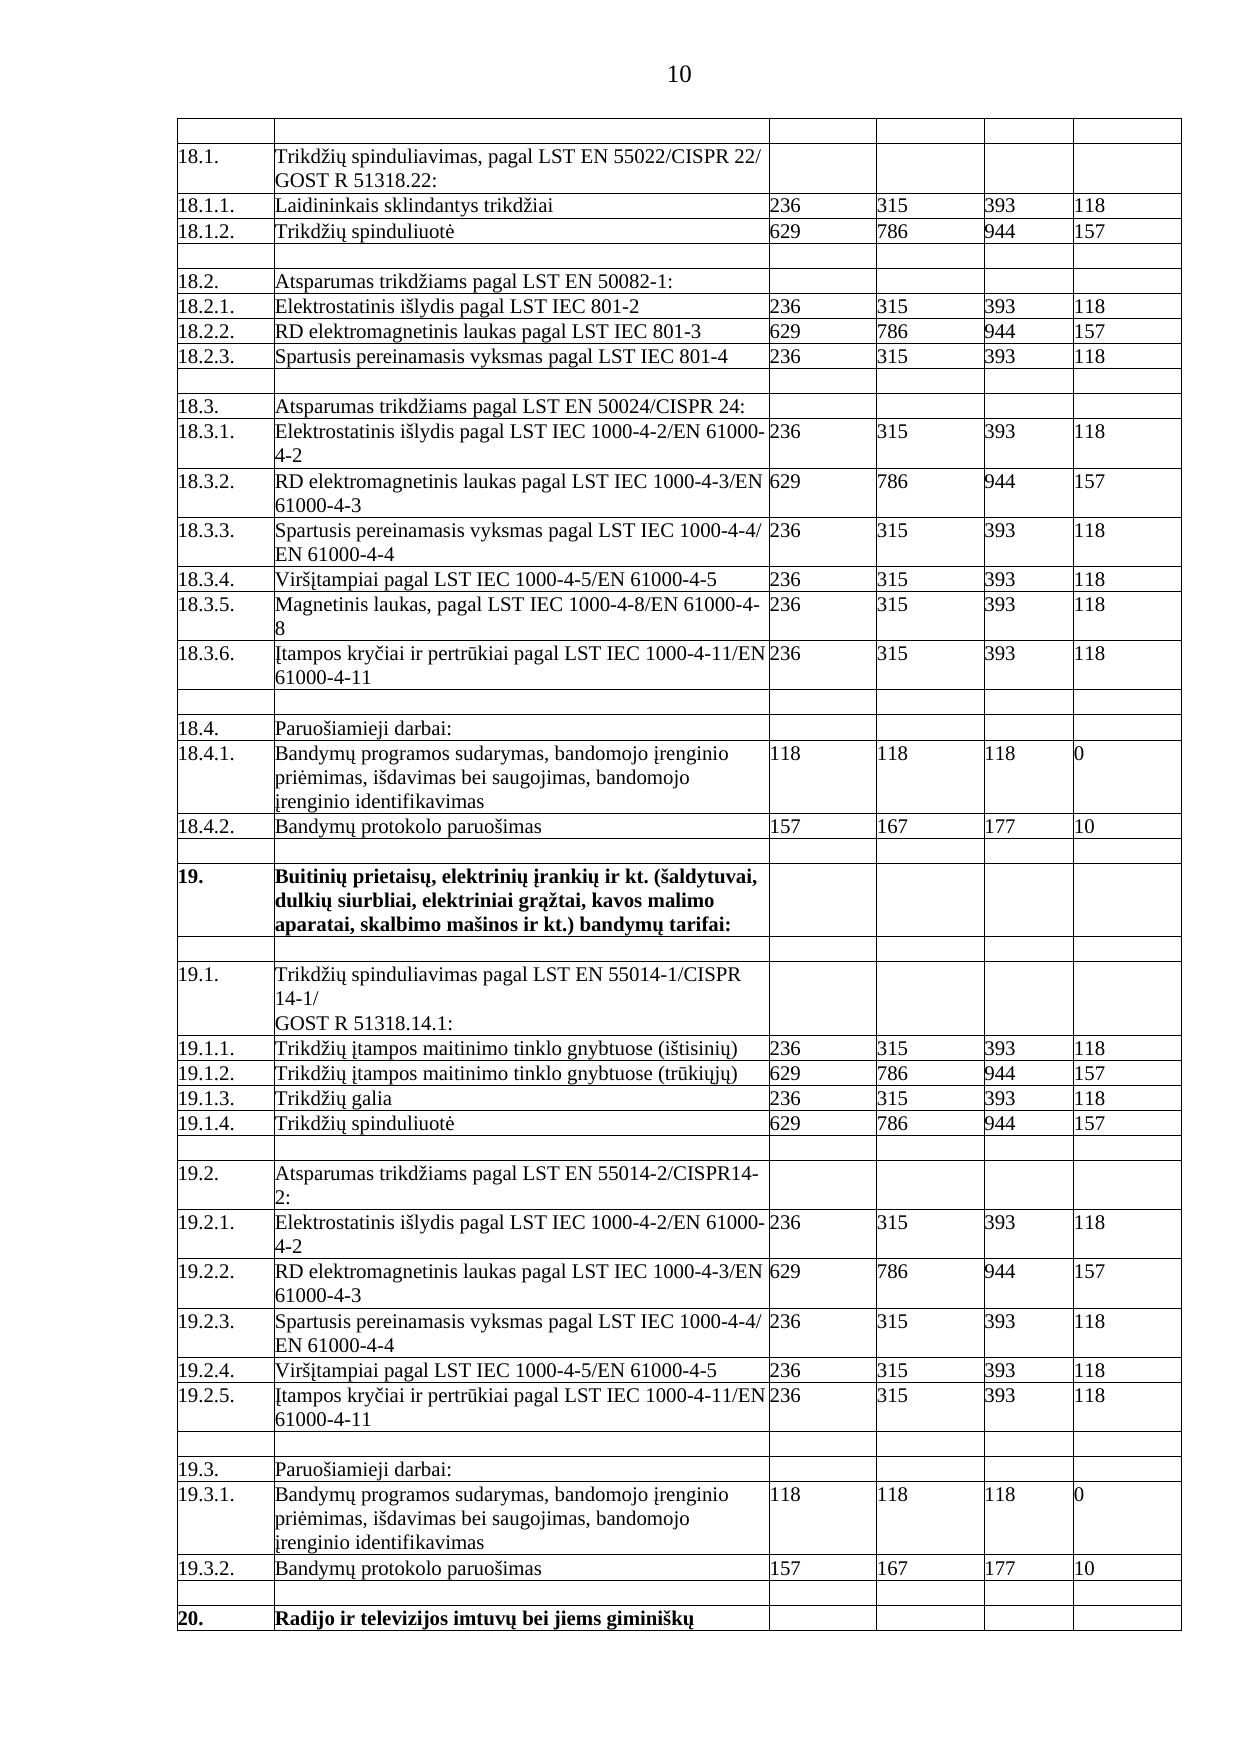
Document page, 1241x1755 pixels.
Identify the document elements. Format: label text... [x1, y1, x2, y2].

table_cell [770, 369, 876, 393]
table_cell 786 [877, 1259, 984, 1307]
table_cell 167 [877, 1555, 984, 1579]
table_cell 18.4.1. [178, 741, 274, 813]
table_cell 944 [985, 219, 1073, 243]
table_cell [770, 119, 876, 143]
table_cell Laidininkais sklindantys trikdžiai [275, 194, 769, 217]
table_cell [985, 1606, 1073, 1630]
table_cell 18.3.6. [178, 641, 274, 689]
table_cell [985, 269, 1073, 293]
table_cell 944 [985, 1259, 1073, 1307]
table_cell [877, 244, 984, 268]
table_cell 118 [770, 1482, 876, 1554]
table_cell 629 [770, 1259, 876, 1307]
table_cell 315 [877, 518, 984, 566]
table_cell [1074, 1606, 1181, 1630]
table_cell RD elektromagnetinis laukas pagal LST IEC 801-3 [275, 319, 769, 343]
table_cell Magnetinis laukas, pagal LST IEC 1000-4-8/EN 61000-4-8 [275, 592, 769, 640]
table_cell Spartusis pereinamasis vyksmas pagal LST IEC 1000-4-4/ EN 61000-4-4 [275, 1309, 769, 1357]
table_cell [275, 690, 769, 714]
table_cell [985, 864, 1073, 936]
table_cell 118 [1074, 194, 1181, 217]
table_cell 18.2. [178, 269, 274, 293]
table_cell 236 [770, 1383, 876, 1431]
table_cell Elektrostatinis išlydis pagal LST IEC 1000-4-2/EN 61000-4-2 [275, 419, 769, 467]
table_cell [1074, 244, 1181, 268]
table_cell 118 [1074, 1309, 1181, 1357]
table_cell 629 [770, 1061, 876, 1085]
table_cell 393 [985, 344, 1073, 368]
table_cell Įtampos kryčiai ir pertrūkiai pagal LST IEC 1000-4-11/EN 61000-4-11 [275, 1383, 769, 1431]
table_cell 18.3.2. [178, 469, 274, 517]
table_cell 19.2.2. [178, 1259, 274, 1307]
table_cell 118 [877, 1482, 984, 1554]
table_cell 629 [770, 1111, 876, 1135]
table_cell RD elektromagnetinis laukas pagal LST IEC 1000-4-3/EN 61000-4-3 [275, 1259, 769, 1307]
table_cell [1074, 937, 1181, 961]
table_cell [1074, 715, 1181, 739]
table_cell [877, 369, 984, 393]
table_cell [275, 1432, 769, 1456]
table_cell [275, 1581, 769, 1604]
table_cell 118 [877, 741, 984, 813]
table_cell [275, 839, 769, 863]
table_cell 393 [985, 592, 1073, 640]
table_cell [275, 1136, 769, 1160]
table_cell [770, 690, 876, 714]
table_cell 944 [985, 319, 1073, 343]
table_cell 18.3. [178, 394, 274, 418]
table_cell 18.2.3. [178, 344, 274, 368]
table_cell [275, 369, 769, 393]
table_cell 393 [985, 567, 1073, 591]
table_cell [1074, 690, 1181, 714]
table_cell 18.1. [178, 144, 274, 192]
table_cell [1074, 1457, 1181, 1481]
table_cell Elektrostatinis išlydis pagal LST IEC 801-2 [275, 294, 769, 318]
table_cell 167 [877, 814, 984, 838]
table_cell Viršįtampiai pagal LST IEC 1000-4-5/EN 61000-4-5 [275, 1358, 769, 1382]
table_cell [877, 1581, 984, 1604]
table_cell 20. [178, 1606, 274, 1630]
table_cell Trikdžių spinduliuotė [275, 1111, 769, 1135]
table_cell [1074, 144, 1181, 192]
table_cell [178, 369, 274, 393]
table_cell 315 [877, 344, 984, 368]
table_cell 118 [1074, 592, 1181, 640]
table_cell 157 [770, 814, 876, 838]
table_cell [985, 962, 1073, 1034]
table_cell [1074, 962, 1181, 1034]
table_cell 786 [877, 1111, 984, 1135]
table_cell [985, 937, 1073, 961]
table_cell 118 [1074, 1383, 1181, 1431]
table_cell [985, 394, 1073, 418]
table_cell [178, 1581, 274, 1604]
table_cell 629 [770, 319, 876, 343]
table_cell [770, 1432, 876, 1456]
table_cell 18.2.2. [178, 319, 274, 343]
table_cell 393 [985, 419, 1073, 467]
table_cell Trikdžių spinduliuotė [275, 219, 769, 243]
table_cell Trikdžių galia [275, 1086, 769, 1110]
table_cell 315 [877, 419, 984, 467]
table_cell 393 [985, 1210, 1073, 1258]
table_cell 118 [1074, 1358, 1181, 1382]
table_cell 944 [985, 469, 1073, 517]
table_cell Viršįtampiai pagal LST IEC 1000-4-5/EN 61000-4-5 [275, 567, 769, 591]
table_cell 10 [1074, 814, 1181, 838]
table_cell 315 [877, 294, 984, 318]
table_cell [1074, 864, 1181, 936]
table_cell 157 [1074, 1061, 1181, 1085]
table_cell [178, 839, 274, 863]
table_cell 157 [770, 1555, 876, 1579]
table_cell Radijo ir televizijos imtuvų bei jiems giminiškų [275, 1606, 769, 1630]
table_cell [985, 244, 1073, 268]
table_cell 786 [877, 469, 984, 517]
table_cell [770, 1457, 876, 1481]
table_cell 19.2.3. [178, 1309, 274, 1357]
table_cell [877, 144, 984, 192]
table_cell Trikdžių įtampos maitinimo tinklo gnybtuose (ištisinių) [275, 1036, 769, 1059]
table_cell 0 [1074, 741, 1181, 813]
table_cell [985, 144, 1073, 192]
table_cell 118 [1074, 1086, 1181, 1110]
table_cell 157 [1074, 1111, 1181, 1135]
table_cell 118 [1074, 419, 1181, 467]
table_cell [275, 244, 769, 268]
table_cell 393 [985, 1086, 1073, 1110]
table_cell 315 [877, 194, 984, 217]
table_cell 18.4.2. [178, 814, 274, 838]
table_cell Elektrostatinis išlydis pagal LST IEC 1000-4-2/EN 61000-4-2 [275, 1210, 769, 1258]
table_cell [877, 962, 984, 1034]
table_cell 944 [985, 1061, 1073, 1085]
table_cell 19.3.1. [178, 1482, 274, 1554]
table_cell 315 [877, 1210, 984, 1258]
table_cell [877, 937, 984, 961]
table_cell [770, 269, 876, 293]
table_cell 157 [1074, 1259, 1181, 1307]
table_cell Bandymų protokolo paruošimas [275, 814, 769, 838]
table_cell [770, 1136, 876, 1160]
table_cell [985, 369, 1073, 393]
table_cell 236 [770, 294, 876, 318]
table_cell 118 [1074, 344, 1181, 368]
table_cell [770, 839, 876, 863]
table_cell [178, 119, 274, 143]
table_cell Bandymų protokolo paruošimas [275, 1555, 769, 1579]
table_cell 236 [770, 1358, 876, 1382]
table_cell Buitinių prietaisų, elektrinių įrankių ir kt. (šaldytuvai, dulkių siurbliai, elektriniai grąžtai, kavos malimo aparatai, skalbimo mašinos ir kt.) bandymų tarifai: [275, 864, 769, 936]
table_cell 19.2.5. [178, 1383, 274, 1431]
table_cell 18.3.3. [178, 518, 274, 566]
table_cell 18.3.5. [178, 592, 274, 640]
table_cell Trikdžių spinduliavimas, pagal LST EN 55022/CISPR 22/ GOST R 51318.22: [275, 144, 769, 192]
table_cell 315 [877, 567, 984, 591]
table_cell [770, 394, 876, 418]
table_cell [985, 1457, 1073, 1481]
table_cell 18.2.1. [178, 294, 274, 318]
table_cell 629 [770, 219, 876, 243]
table_cell 118 [1074, 1036, 1181, 1059]
table_cell 236 [770, 1086, 876, 1110]
table_cell 18.1.2. [178, 219, 274, 243]
table_cell 393 [985, 1309, 1073, 1357]
table_cell [877, 1161, 984, 1209]
table_cell 19.3.2. [178, 1555, 274, 1579]
table_cell 393 [985, 1358, 1073, 1382]
table_cell [985, 1581, 1073, 1604]
table_cell 393 [985, 1036, 1073, 1059]
table_cell Atsparumas trikdžiams pagal LST EN 55014-2/CISPR14-2: [275, 1161, 769, 1209]
table_cell 393 [985, 194, 1073, 217]
table_cell [1074, 1136, 1181, 1160]
table_cell [770, 244, 876, 268]
table_cell [275, 119, 769, 143]
table_cell 236 [770, 641, 876, 689]
table_cell RD elektromagnetinis laukas pagal LST IEC 1000-4-3/EN 61000-4-3 [275, 469, 769, 517]
table_cell 118 [1074, 641, 1181, 689]
table_cell 315 [877, 1383, 984, 1431]
table_cell [985, 1136, 1073, 1160]
table_cell [877, 715, 984, 739]
table_cell [877, 1136, 984, 1160]
table_cell 236 [770, 1036, 876, 1059]
table_cell 157 [1074, 469, 1181, 517]
table_cell [877, 269, 984, 293]
table_cell [178, 1136, 274, 1160]
table_cell 19.3. [178, 1457, 274, 1481]
table_cell 236 [770, 194, 876, 217]
table_cell 177 [985, 1555, 1073, 1579]
table_cell [877, 690, 984, 714]
table_cell 177 [985, 814, 1073, 838]
table_cell [877, 119, 984, 143]
table_cell [1074, 1161, 1181, 1209]
table_cell [877, 864, 984, 936]
table_cell 118 [1074, 294, 1181, 318]
table_cell 393 [985, 641, 1073, 689]
table_cell Spartusis pereinamasis vyksmas pagal LST IEC 801-4 [275, 344, 769, 368]
table_cell [1074, 394, 1181, 418]
table_cell 118 [985, 1482, 1073, 1554]
table_cell 19.1.2. [178, 1061, 274, 1085]
table_cell 315 [877, 1309, 984, 1357]
table_cell Paruošiamieji darbai: [275, 715, 769, 739]
table_cell [178, 1432, 274, 1456]
table_cell 236 [770, 567, 876, 591]
table_cell 19.1.3. [178, 1086, 274, 1110]
table_cell [275, 937, 769, 961]
table_cell [985, 1161, 1073, 1209]
table_cell [985, 119, 1073, 143]
table_cell [770, 715, 876, 739]
table_cell 236 [770, 344, 876, 368]
table_cell 0 [1074, 1482, 1181, 1554]
table_cell 236 [770, 592, 876, 640]
table_cell [985, 690, 1073, 714]
table_cell 19.1.4. [178, 1111, 274, 1135]
table_cell [178, 244, 274, 268]
table_cell [770, 1581, 876, 1604]
table_cell 118 [985, 741, 1073, 813]
table_cell 19. [178, 864, 274, 936]
table_cell [985, 839, 1073, 863]
table_cell Paruošiamieji darbai: [275, 1457, 769, 1481]
table_cell [985, 1432, 1073, 1456]
table_cell [877, 1432, 984, 1456]
table_cell 18.1.1. [178, 194, 274, 217]
table_cell 236 [770, 1210, 876, 1258]
table_cell 18.3.1. [178, 419, 274, 467]
table_cell Trikdžių spinduliavimas pagal LST EN 55014-1/CISPR 14-1/ GOST R 51318.14.1: [275, 962, 769, 1034]
table_cell 393 [985, 518, 1073, 566]
table_cell [770, 962, 876, 1034]
table_cell Atsparumas trikdžiams pagal LST EN 50082-1: [275, 269, 769, 293]
table_cell 315 [877, 592, 984, 640]
table_cell 786 [877, 219, 984, 243]
table_cell [178, 690, 274, 714]
table_cell [178, 937, 274, 961]
table_cell 19.2. [178, 1161, 274, 1209]
table_cell [877, 394, 984, 418]
table_cell Įtampos kryčiai ir pertrūkiai pagal LST IEC 1000-4-11/EN 61000-4-11 [275, 641, 769, 689]
table_cell 629 [770, 469, 876, 517]
table_cell [877, 1457, 984, 1481]
table_cell 19.2.1. [178, 1210, 274, 1258]
table_cell 118 [1074, 1210, 1181, 1258]
table_cell [770, 144, 876, 192]
table_cell 19.2.4. [178, 1358, 274, 1382]
table_cell 19.1.1. [178, 1036, 274, 1059]
table_cell 315 [877, 1036, 984, 1059]
table_cell 18.3.4. [178, 567, 274, 591]
table_cell 944 [985, 1111, 1073, 1135]
table_cell [1074, 119, 1181, 143]
table_cell [877, 1606, 984, 1630]
table_cell [1074, 839, 1181, 863]
table_cell 18.4. [178, 715, 274, 739]
table_cell [1074, 1432, 1181, 1456]
table_cell [1074, 1581, 1181, 1604]
table_cell 118 [770, 741, 876, 813]
table_cell [877, 839, 984, 863]
table_cell 118 [1074, 567, 1181, 591]
table_cell Trikdžių įtampos maitinimo tinklo gnybtuose (trūkiųjų) [275, 1061, 769, 1085]
table_cell 236 [770, 518, 876, 566]
table_cell Spartusis pereinamasis vyksmas pagal LST IEC 1000-4-4/ EN 61000-4-4 [275, 518, 769, 566]
table_cell Bandymų programos sudarymas, bandomojo įrenginio priėmimas, išdavimas bei saugojimas, bandomojo įrenginio identifikavimas [275, 741, 769, 813]
table_cell Bandymų programos sudarymas, bandomojo įrenginio priėmimas, išdavimas bei saugojimas, bandomojo įrenginio identifikavimas [275, 1482, 769, 1554]
table_cell 315 [877, 1358, 984, 1382]
table_cell [985, 715, 1073, 739]
table_cell [770, 1606, 876, 1630]
table_cell 19.1. [178, 962, 274, 1034]
table_cell [1074, 369, 1181, 393]
table_cell 157 [1074, 219, 1181, 243]
table_cell 393 [985, 294, 1073, 318]
table_cell 786 [877, 1061, 984, 1085]
table_cell 157 [1074, 319, 1181, 343]
table_cell 236 [770, 1309, 876, 1357]
table_cell [770, 937, 876, 961]
table_cell [770, 1161, 876, 1209]
table_cell 118 [1074, 518, 1181, 566]
table_cell 786 [877, 319, 984, 343]
table_cell [770, 864, 876, 936]
table_cell [1074, 269, 1181, 293]
table_cell 315 [877, 1086, 984, 1110]
table_cell 236 [770, 419, 876, 467]
table_cell 393 [985, 1383, 1073, 1431]
table_cell 10 [1074, 1555, 1181, 1579]
table_cell Atsparumas trikdžiams pagal LST EN 50024/CISPR 24: [275, 394, 769, 418]
table_cell 315 [877, 641, 984, 689]
